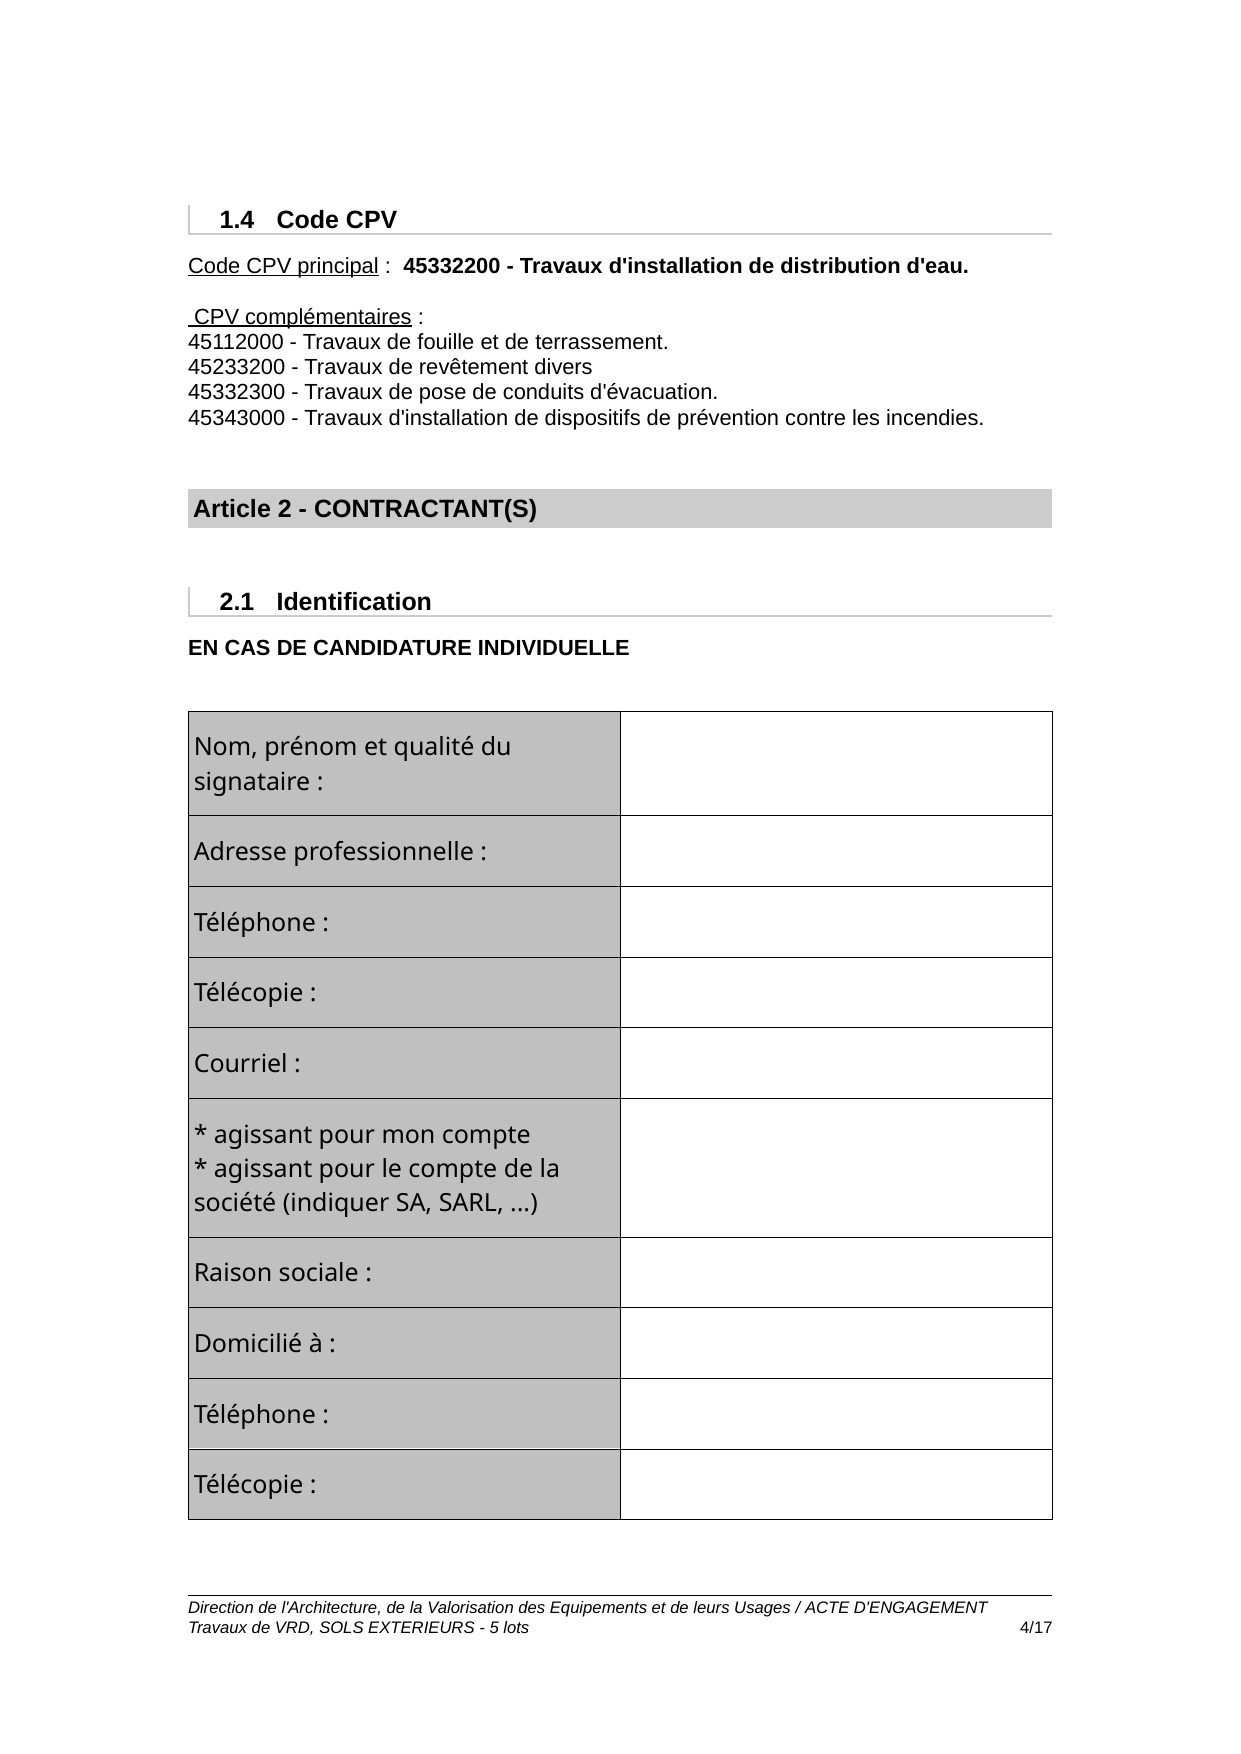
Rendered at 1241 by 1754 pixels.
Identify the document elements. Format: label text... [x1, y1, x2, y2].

table_cell [621, 816, 1052, 886]
table_cell [621, 1450, 1052, 1519]
table_cell * agissant pour mon compte * agissant pour le compte de la société (indiquer SA, SARL, ...) [189, 1099, 620, 1237]
table_cell [621, 1028, 1052, 1098]
table_cell Téléphone : [189, 1379, 620, 1448]
table_cell [621, 958, 1052, 1027]
table_header Nom, prénom et qualité du signataire : [189, 712, 620, 815]
table_cell [621, 1099, 1052, 1237]
text 45343000 - Travaux d'installation de dispositifs de prévention contre les incendies. [188, 404, 1052, 429]
text 45233200 - Travaux de revêtement divers [188, 354, 1052, 379]
table_cell Domicilié à : [189, 1308, 620, 1378]
subtitle CONTRACTANT(S) [190, 491, 1050, 525]
text 45112000 - Travaux de fouille et de terrassement. [188, 329, 1052, 354]
table_cell Téléphone : [189, 887, 620, 957]
text Code CPV principal : 45332200 - Travaux d'installation de distribution d'eau. [188, 253, 1052, 278]
table_header [621, 712, 1052, 815]
subtitle Code CPV [188, 204, 1052, 233]
table_cell Raison sociale : [189, 1238, 620, 1307]
table_cell Télécopie : [189, 958, 620, 1027]
table_cell [621, 1379, 1052, 1448]
subtitle Identification [190, 587, 1052, 615]
text CPV complémentaires : [188, 303, 1052, 329]
table_cell [621, 887, 1052, 957]
table_cell [621, 1308, 1052, 1378]
table_cell Adresse professionnelle : [189, 816, 620, 886]
table_cell [621, 1238, 1052, 1307]
text 45332300 - Travaux de pose de conduits d'évacuation. [188, 379, 1052, 404]
text EN CAS DE CANDIDATURE INDIVIDUELLE [188, 635, 1052, 660]
table_cell Télécopie : [189, 1450, 620, 1519]
table_cell Courriel : [189, 1028, 620, 1098]
